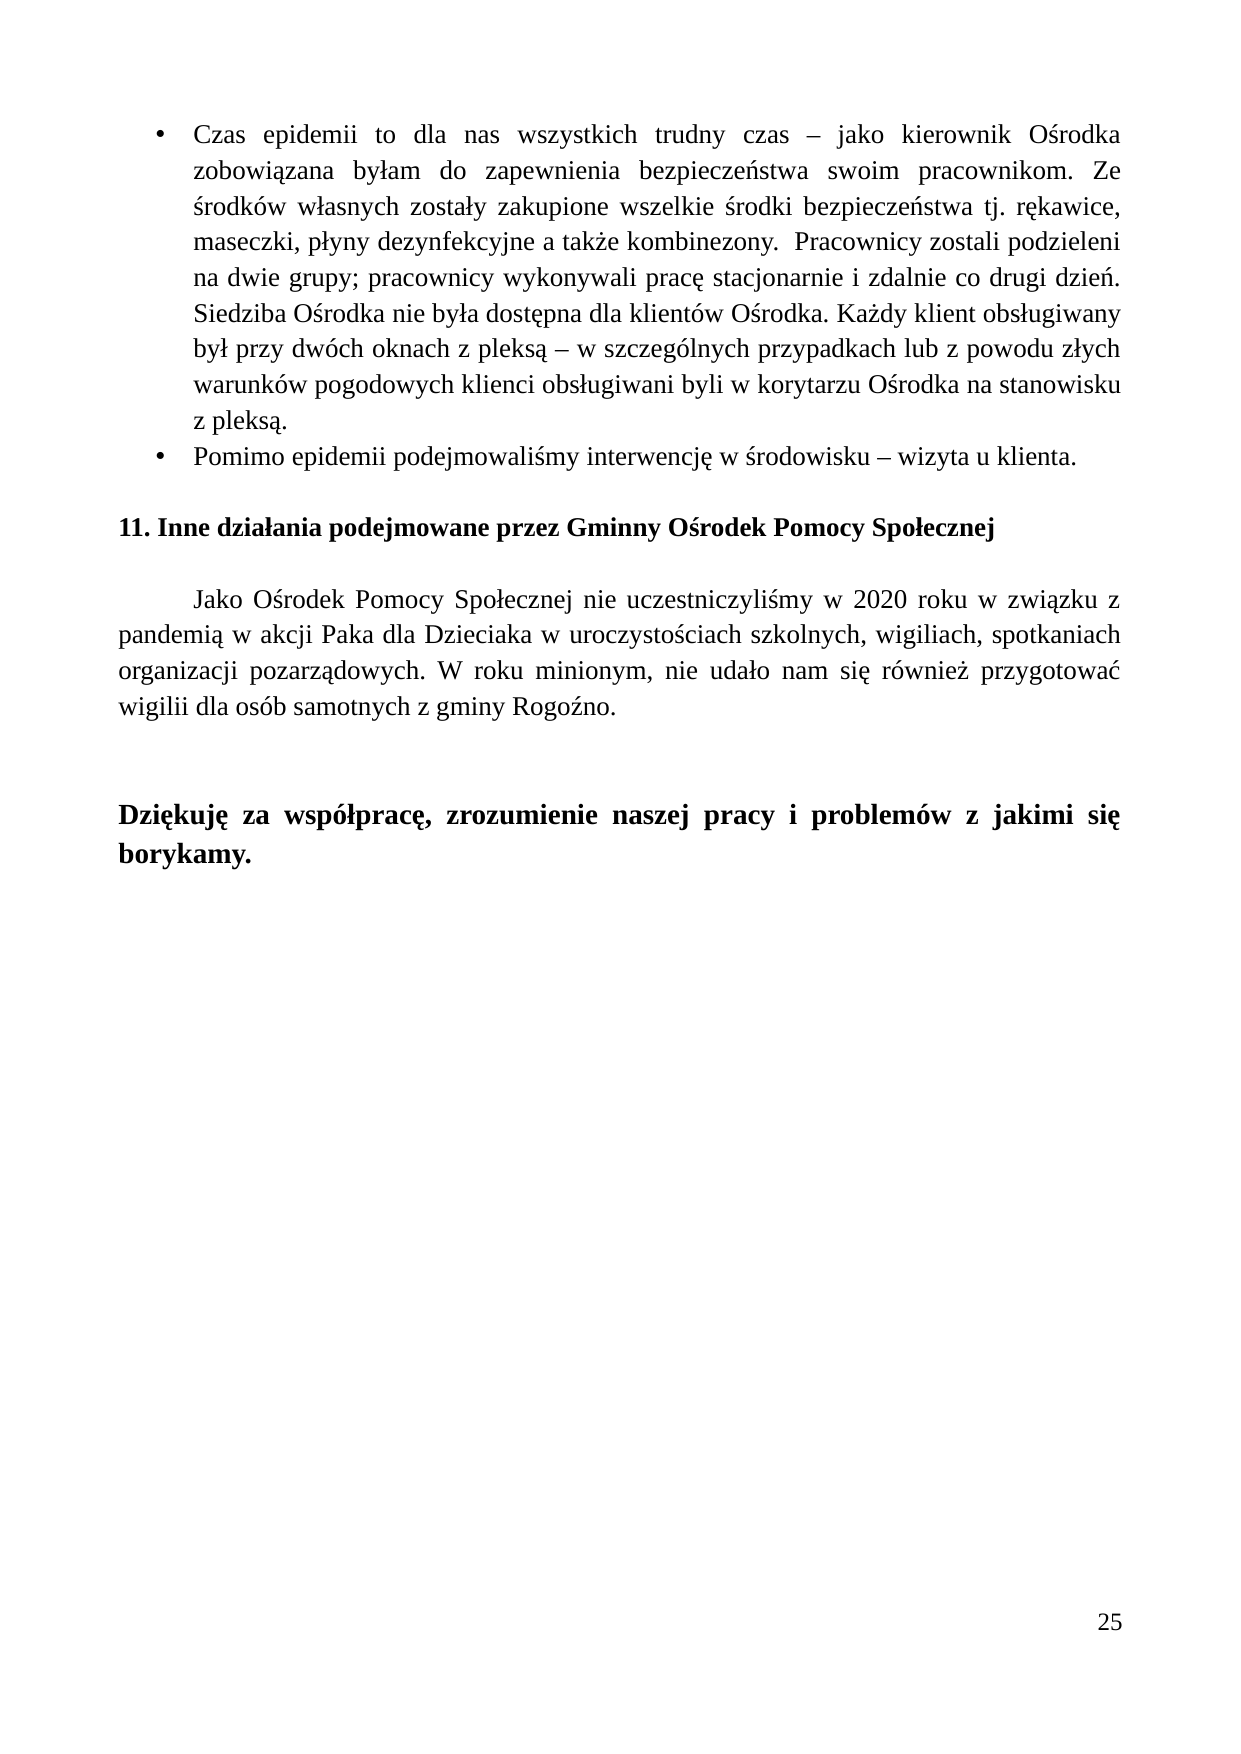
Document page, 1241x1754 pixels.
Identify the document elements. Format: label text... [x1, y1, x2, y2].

text 11. Inne działania podejmowane przez Gminny Ośrodek Pomocy Społecznej [118, 511, 1122, 543]
list Czas epidemii to dla nas wszystkich trudny czas – jako kierownik Ośrodka zobowiązana byłam do zapewnienia bezpieczeństwa swoim pracownikom. Ze środków własnych zostały zakupione wszelkie środki bezpieczeństwa tj. rękawice, maseczki, płyny dezynfekcyjne a także kombinezony. Pracownicy zostali podzieleni na dwie grupy; pracownicy wykonywali pracę stacjonarnie i zdalnie co drugi dzień. Siedziba Ośrodka nie była dostępna dla klientów Ośrodka. Każdy klient obsługiwany był przy dwóch oknach z pleksą – w szczególnych przypadkach lub z powodu złych warunków pogodowych klienci obsługiwani byli w korytarzu Ośrodka na stanowisku z pleksą. [156, 118, 1122, 435]
text Dziękuję za współpracę, zrozumienie naszej pracy i problemów z jakimi się borykamy. [118, 797, 1122, 869]
list Pomimo epidemii podejmowaliśmy interwencję w środowisku – wizyta u klienta. [156, 440, 1122, 471]
text Jako Ośrodek Pomocy Społecznej nie uczestniczyliśmy w 2020 roku w związku z pandemią w akcji Paka dla Dzieciaka w uroczystościach szkolnych, wigiliach, spotkaniach organizacji pozarządowych. W roku minionym, nie udało nam się również przygotować wigilii dla osób samotnych z gminy Rogoźno. [118, 583, 1122, 721]
